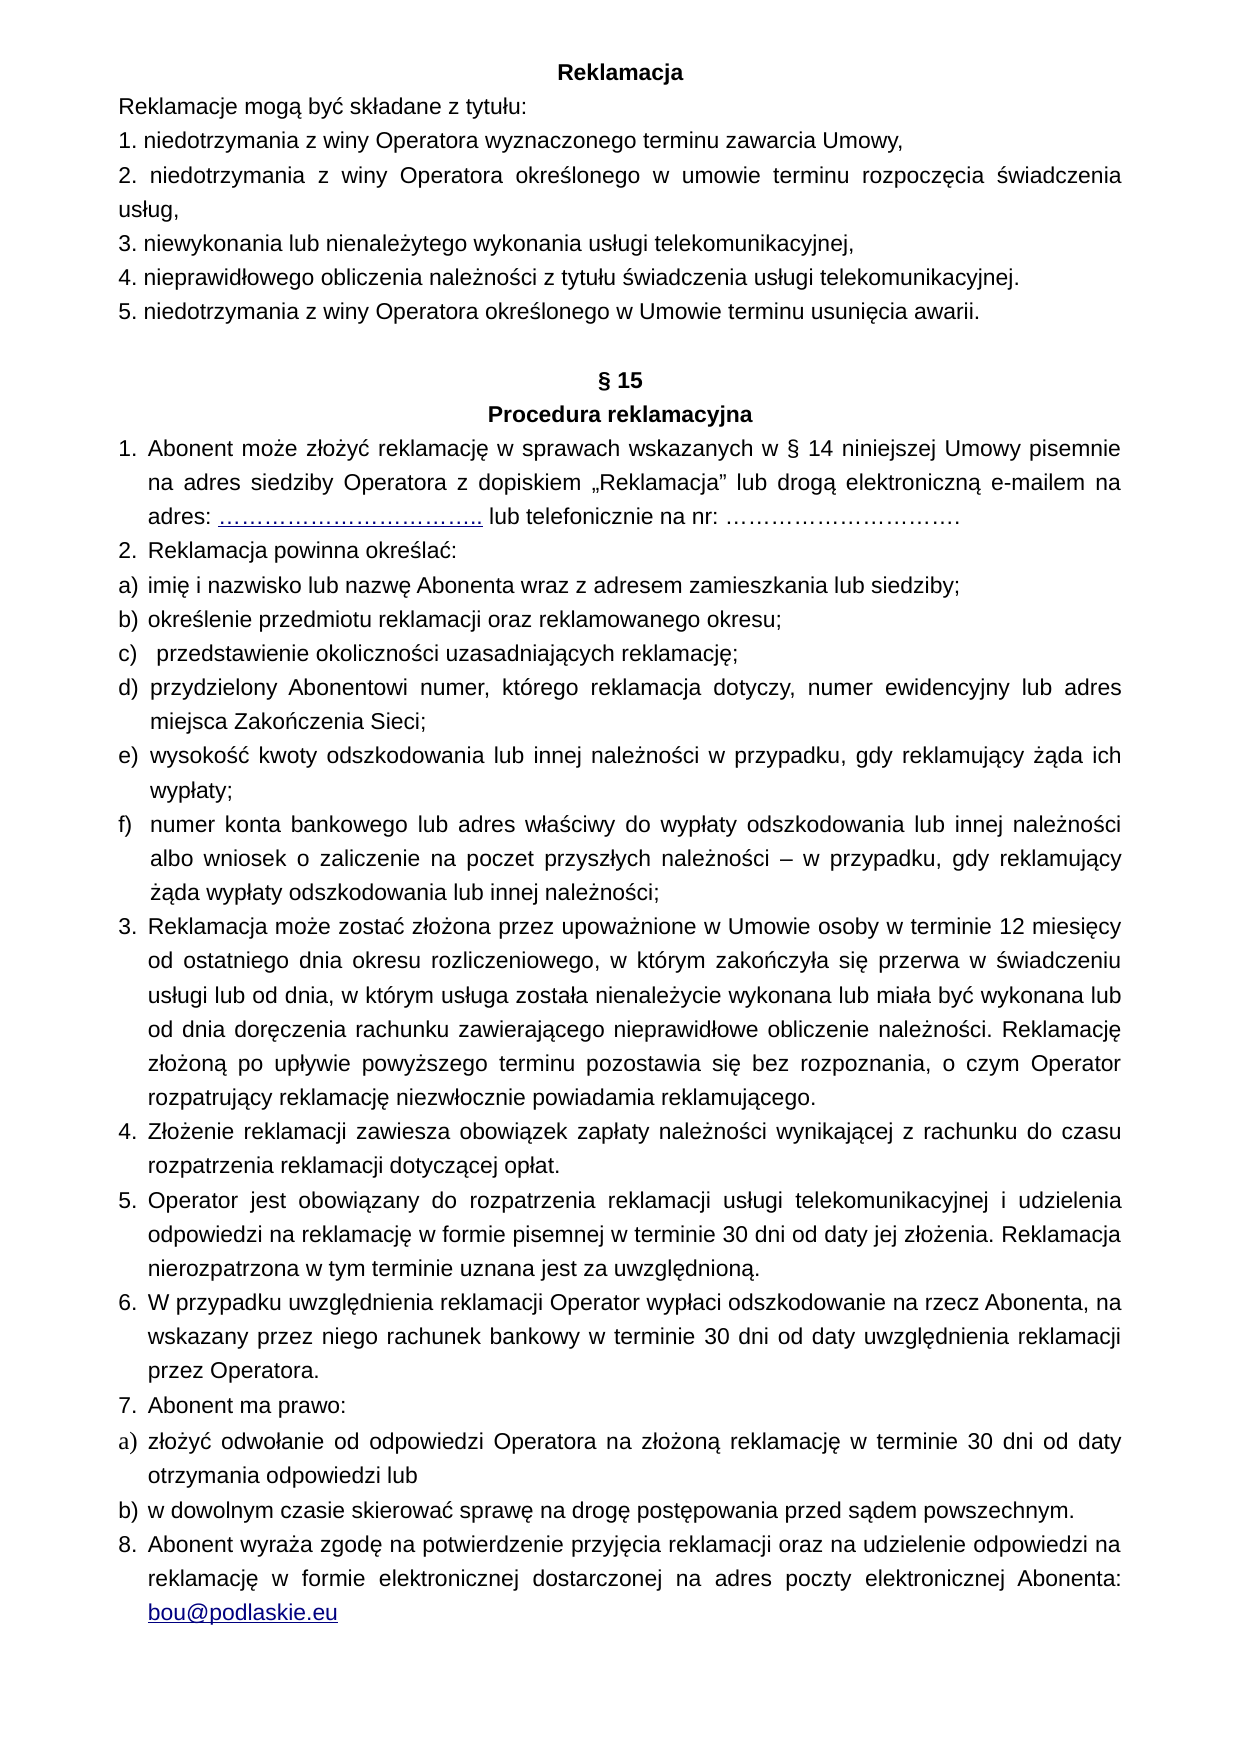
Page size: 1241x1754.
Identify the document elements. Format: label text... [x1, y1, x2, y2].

text 5. niedotrzymania z winy Operatora określonego w Umowie terminu usunięcia awarii. [118, 298, 1122, 325]
list określenie przedmiotu reklamacji oraz reklamowanego okresu; [118, 606, 1122, 632]
text § 15 [118, 367, 1122, 393]
text 1. niedotrzymania z winy Operatora wyznaczonego terminu zawarcia Umowy, [118, 127, 1122, 154]
list numer konta bankowego lub adres właściwy do wypłaty odszkodowania lub innej należności albo wniosek o zaliczenie na poczet przyszłych należności – w przypadku, gdy reklamujący żąda wypłaty odszkodowania lub innej należności; [118, 811, 1122, 906]
list Abonent ma prawo: [118, 1392, 1122, 1418]
text 3. niewykonania lub nienależytego wykonania usługi telekomunikacyjnej, [118, 230, 1122, 256]
list Złożenie reklamacji zawiesza obowiązek zapłaty należności wynikającej z rachunku do czasu rozpatrzenia reklamacji dotyczącej opłat. [118, 1118, 1122, 1179]
list Abonent wyraża zgodę na potwierdzenie przyjęcia reklamacji oraz na udzielenie odpowiedzi na reklamację w formie elektronicznej dostarczonej na adres poczty elektronicznej Abonenta: bou@podlaskie.eu [118, 1531, 1122, 1625]
text Reklamacje mogą być składane z tytułu: [118, 93, 1122, 120]
list Abonent może złożyć reklamację w sprawach wskazanych w § 14 niniejszej Umowy pisemnie na adres siedziby Operatora z dopiskiem „Reklamacja” lub drogą elektroniczną e-mailem na adres: …………………………….. lub telefonicznie na nr: …………………………. [118, 435, 1122, 530]
text Procedura reklamacyjna [118, 401, 1122, 427]
list wysokość kwoty odszkodowania lub innej należności w przypadku, gdy reklamujący żąda ich wypłaty; [118, 742, 1122, 803]
text 4. nieprawidłowego obliczenia należności z tytułu świadczenia usługi telekomunikacyjnej. [118, 264, 1122, 291]
list przydzielony Abonentowi numer, którego reklamacja dotyczy, numer ewidencyjny lub adres miejsca Zakończenia Sieci; [118, 674, 1122, 735]
list złożyć odwołanie od odpowiedzi Operatora na złożoną reklamację w terminie 30 dni od daty otrzymania odpowiedzi lub [118, 1426, 1122, 1489]
list W przypadku uwzględnienia reklamacji Operator wypłaci odszkodowanie na rzecz Abonenta, na wskazany przez niego rachunek bankowy w terminie 30 dni od daty uwzględnienia reklamacji przez Operatora. [118, 1289, 1122, 1384]
list Reklamacja może zostać złożona przez upoważnione w Umowie osoby w terminie 12 miesięcy od ostatniego dnia okresu rozliczeniowego, w którym zakończyła się przerwa w świadczeniu usługi lub od dnia, w którym usługa została nienależycie wykonana lub miała być wykonana lub od dnia doręczenia rachunku zawierającego nieprawidłowe obliczenie należności. Reklamację złożoną po upływie powyższego terminu pozostawia się bez rozpoznania, o czym Operator rozpatrujący reklamację niezwłocznie powiadamia reklamującego. [118, 913, 1122, 1111]
text Reklamacja [118, 59, 1122, 86]
text 2. niedotrzymania z winy Operatora określonego w umowie terminu rozpoczęcia świadczenia usług, [118, 162, 1122, 222]
list w dowolnym czasie skierować sprawę na drogę postępowania przed sądem powszechnym. [118, 1497, 1122, 1523]
list imię i nazwisko lub nazwę Abonenta wraz z adresem zamieszkania lub siedziby; [118, 572, 1122, 598]
list przedstawienie okoliczności uzasadniających reklamację; [118, 640, 1122, 666]
list Operator jest obowiązany do rozpatrzenia reklamacji usługi telekomunikacyjnej i udzielenia odpowiedzi na reklamację w formie pisemnej w terminie 30 dni od daty jej złożenia. Reklamacja nierozpatrzona w tym terminie uznana jest za uwzględnioną. [118, 1187, 1122, 1281]
list Reklamacja powinna określać: [118, 537, 1122, 564]
